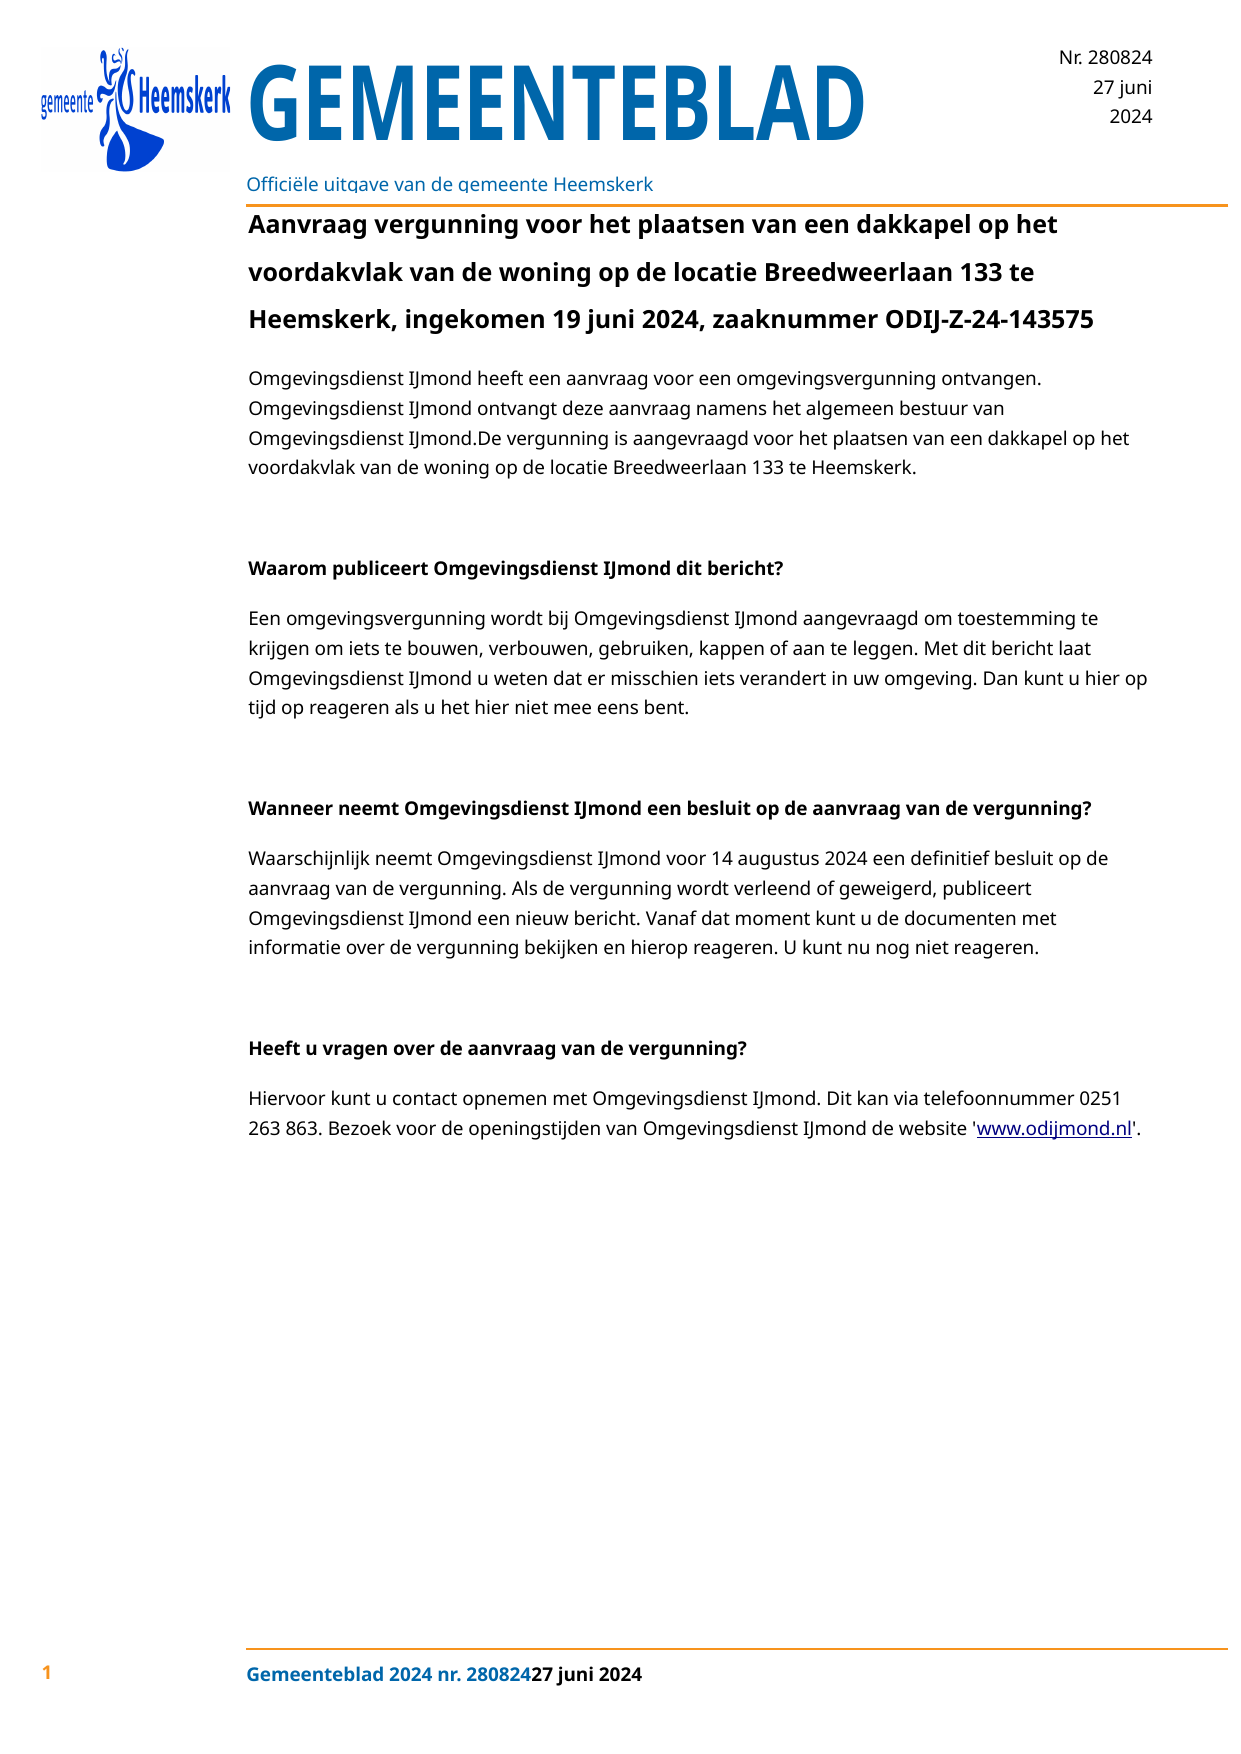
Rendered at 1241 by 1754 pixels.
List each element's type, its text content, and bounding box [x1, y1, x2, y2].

text Wanneer neemt Omgevingsdienst IJmond een besluit op de aanvraag van de vergunning? [248, 795, 1152, 821]
text Waarom publiceert Omgevingsdienst IJmond dit bericht? [248, 555, 1152, 581]
text Een omgevingsvergunning wordt bij Omgevingsdienst IJmond aangevraagd om toestemming te krijgen om iets te bouwen, verbouwen, gebruiken, kappen of aan te leggen. Met dit bericht laat Omgevingsdienst IJmond u weten dat er misschien iets verandert in uw omgeving. Dan kunt u hier op tijd op reageren als u het hier niet mee eens bent. [248, 606, 1152, 720]
text Waarschijnlijk neemt Omgevingsdienst IJmond voor 14 augustus 2024 een definitief besluit op de aanvraag van de vergunning. Als de vergunning wordt verleend of geweigerd, publiceert Omgevingsdienst IJmond een nieuw bericht. Vanaf dat moment kunt u de documenten met informatie over de vergunning bekijken en hierop reageren. U kunt nu nog niet reageren. [248, 846, 1152, 960]
text Aanvraag vergunning voor het plaatsen van een dakkapel op het voordakvlak van de woning op de locatie Breedweerlaan 133 te Heemskerk, ingekomen 19 juni 2024, zaaknummer ODIJ-Z-24-143575 [248, 207, 1152, 336]
text Omgevingsdienst IJmond heeft een aanvraag voor een omgevingsvergunning ontvangen. Omgevingsdienst IJmond ontvangt deze aanvraag namens het algemeen bestuur van Omgevingsdienst IJmond.De vergunning is aangevraagd voor het plaatsen van een dakkapel op het voordakvlak van de woning op de locatie Breedweerlaan 133 te Heemskerk. [248, 366, 1152, 480]
text Hiervoor kunt u contact opnemen met Omgevingsdienst IJmond. Dit kan via telefoonnummer 0251 263 863. Bezoek voor de openingstijden van Omgevingsdienst IJmond de website 'www.odijmond.nl'. [248, 1086, 1152, 1141]
picture [41, 47, 231, 172]
text Heeft u vragen over de aanvraag van de vergunning? [248, 1035, 1152, 1061]
